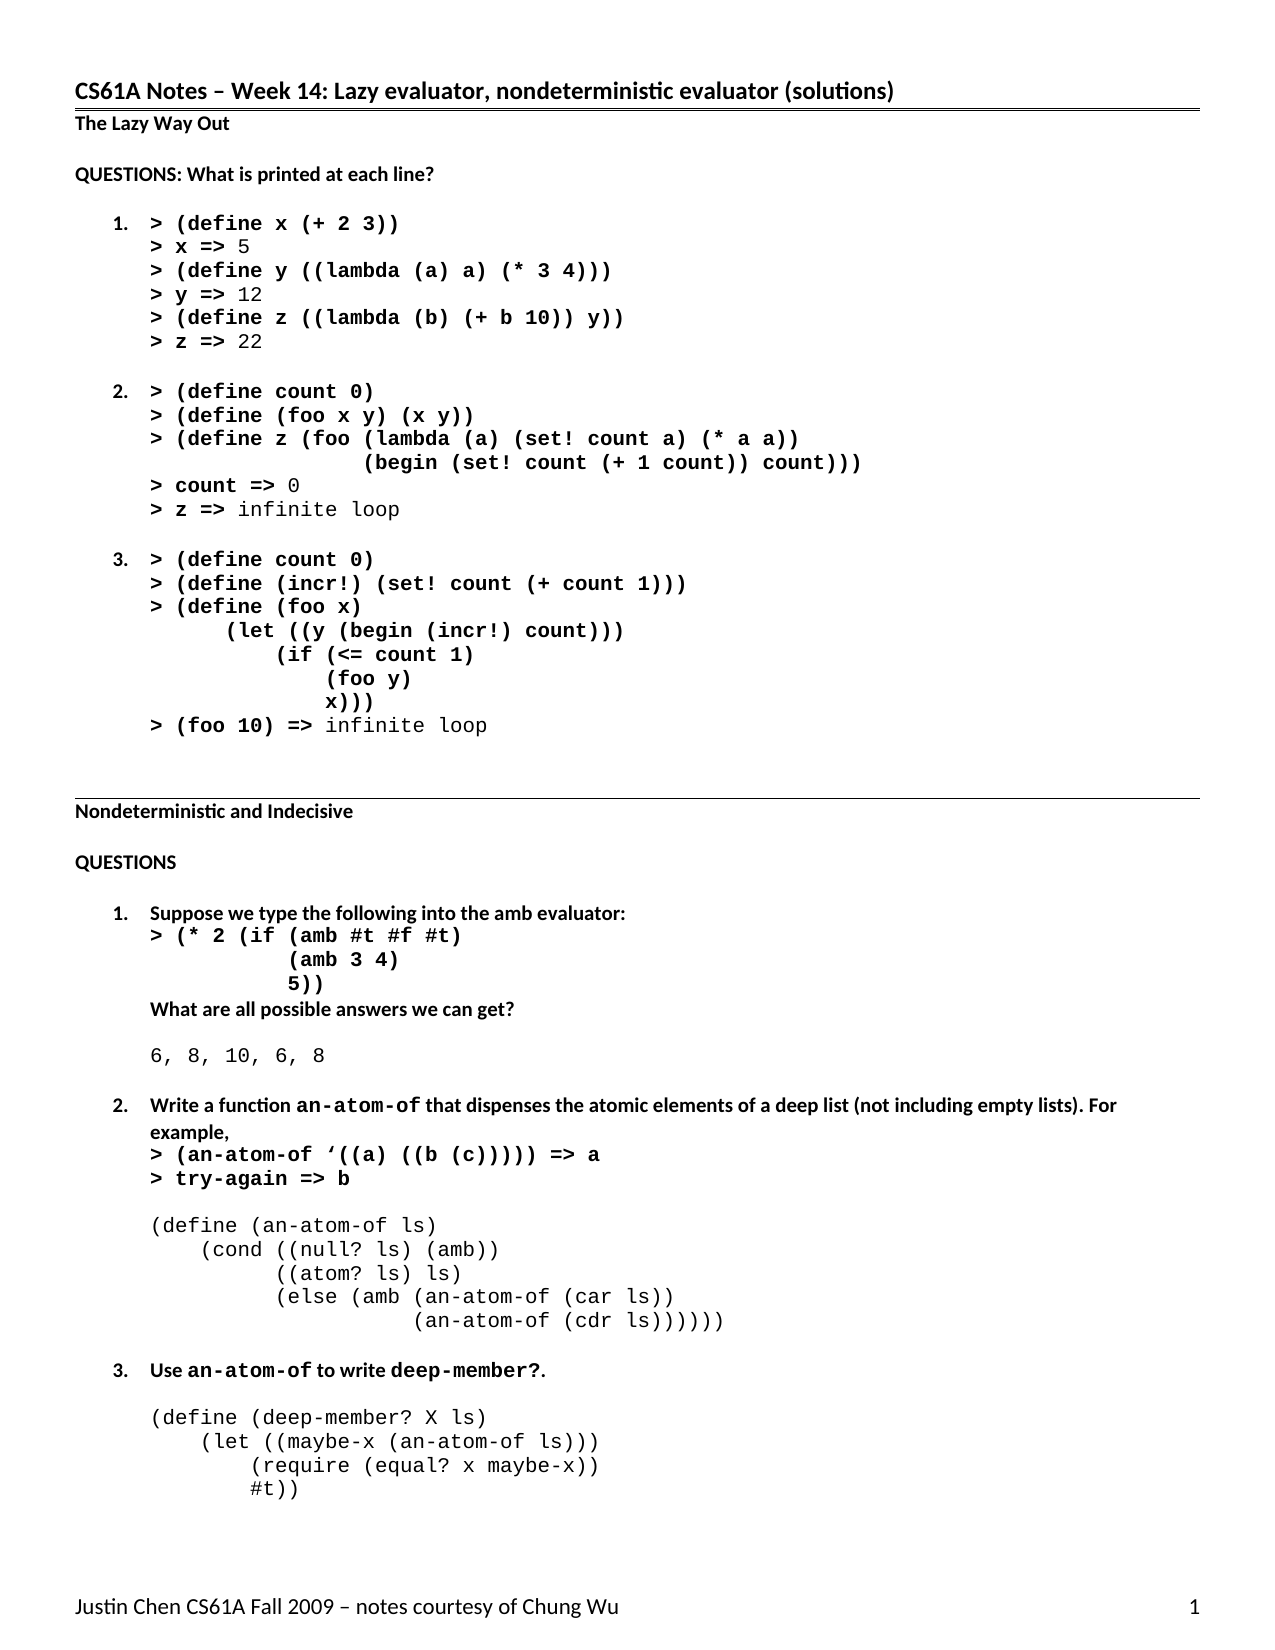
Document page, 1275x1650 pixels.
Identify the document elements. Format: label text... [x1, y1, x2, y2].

list > z => 22 [112, 331, 1200, 354]
text (an-atom-of (cdr ls)))))) [75, 1310, 1200, 1333]
list > (define x (+ 2 3)) [112, 210, 1200, 236]
text QUESTIONS: What is printed at each line? [75, 161, 1200, 186]
list > (foo 10) => infinite loop [112, 715, 1200, 738]
text (define (an-atom-of ls) [75, 1215, 1200, 1239]
text The Lazy Way Out [75, 111, 1200, 135]
list (begin (set! count (+ 1 count)) count))) [112, 452, 1200, 476]
list > x => 5 [112, 236, 1200, 260]
list > try-again => b [112, 1168, 1200, 1192]
list > (define (incr!) (set! count (+ count 1))) [112, 573, 1200, 597]
text (else (amb (an-atom-of (car ls)) [75, 1286, 1200, 1310]
list What are all possible answers we can get? [112, 996, 1200, 1022]
list x))) [112, 691, 1200, 715]
list > (define z (foo (lambda (a) (set! count a) (* a a)) [112, 428, 1200, 452]
text (define (deep-member? X ls) [75, 1407, 1200, 1431]
list Use an-atom-of to write deep-member?. [112, 1357, 1200, 1384]
list Suppose we type the following into the amb evaluator: [112, 900, 1200, 925]
list > (define (foo x) [112, 597, 1200, 620]
text QUESTIONS [75, 849, 1200, 874]
list > (* 2 (if (amb #t #f #t) [112, 925, 1200, 949]
list > (define count 0) [112, 546, 1200, 573]
text (let ((maybe-x (an-atom-of ls))) [75, 1431, 1200, 1454]
text (cond ((null? ls) (amb)) [75, 1239, 1200, 1263]
list (foo y) [112, 667, 1200, 691]
text CS61A Notes – Week 14: Lazy evaluator, nondeterministic evaluator (solutions) [75, 75, 1200, 108]
list Write a function an-atom-of that dispenses the atomic elements of a deep list (not including empty lists). For example, [112, 1092, 1200, 1144]
list > z => infinite loop [112, 499, 1200, 523]
list (let ((y (begin (incr!) count))) [112, 620, 1200, 644]
list > (an-atom-of ‘((a) ((b (c))))) => a [112, 1144, 1200, 1168]
text ((atom? ls) ls) [75, 1263, 1200, 1286]
list > (define count 0) [112, 378, 1200, 404]
list 5)) [112, 972, 1200, 996]
list > y => 12 [112, 283, 1200, 307]
list > (define y ((lambda (a) a) (* 3 4))) [112, 260, 1200, 283]
text (require (equal? x maybe-x)) [75, 1454, 1200, 1478]
text 6, 8, 10, 6, 8 [75, 1045, 1200, 1069]
text Nondeterministic and Indecisive [75, 799, 1200, 823]
list (amb 3 4) [112, 949, 1200, 972]
list > count => 0 [112, 476, 1200, 499]
text #t)) [75, 1478, 1200, 1502]
list (if (<= count 1) [112, 644, 1200, 667]
list > (define z ((lambda (b) (+ b 10)) y)) [112, 307, 1200, 331]
list > (define (foo x y) (x y)) [112, 404, 1200, 428]
